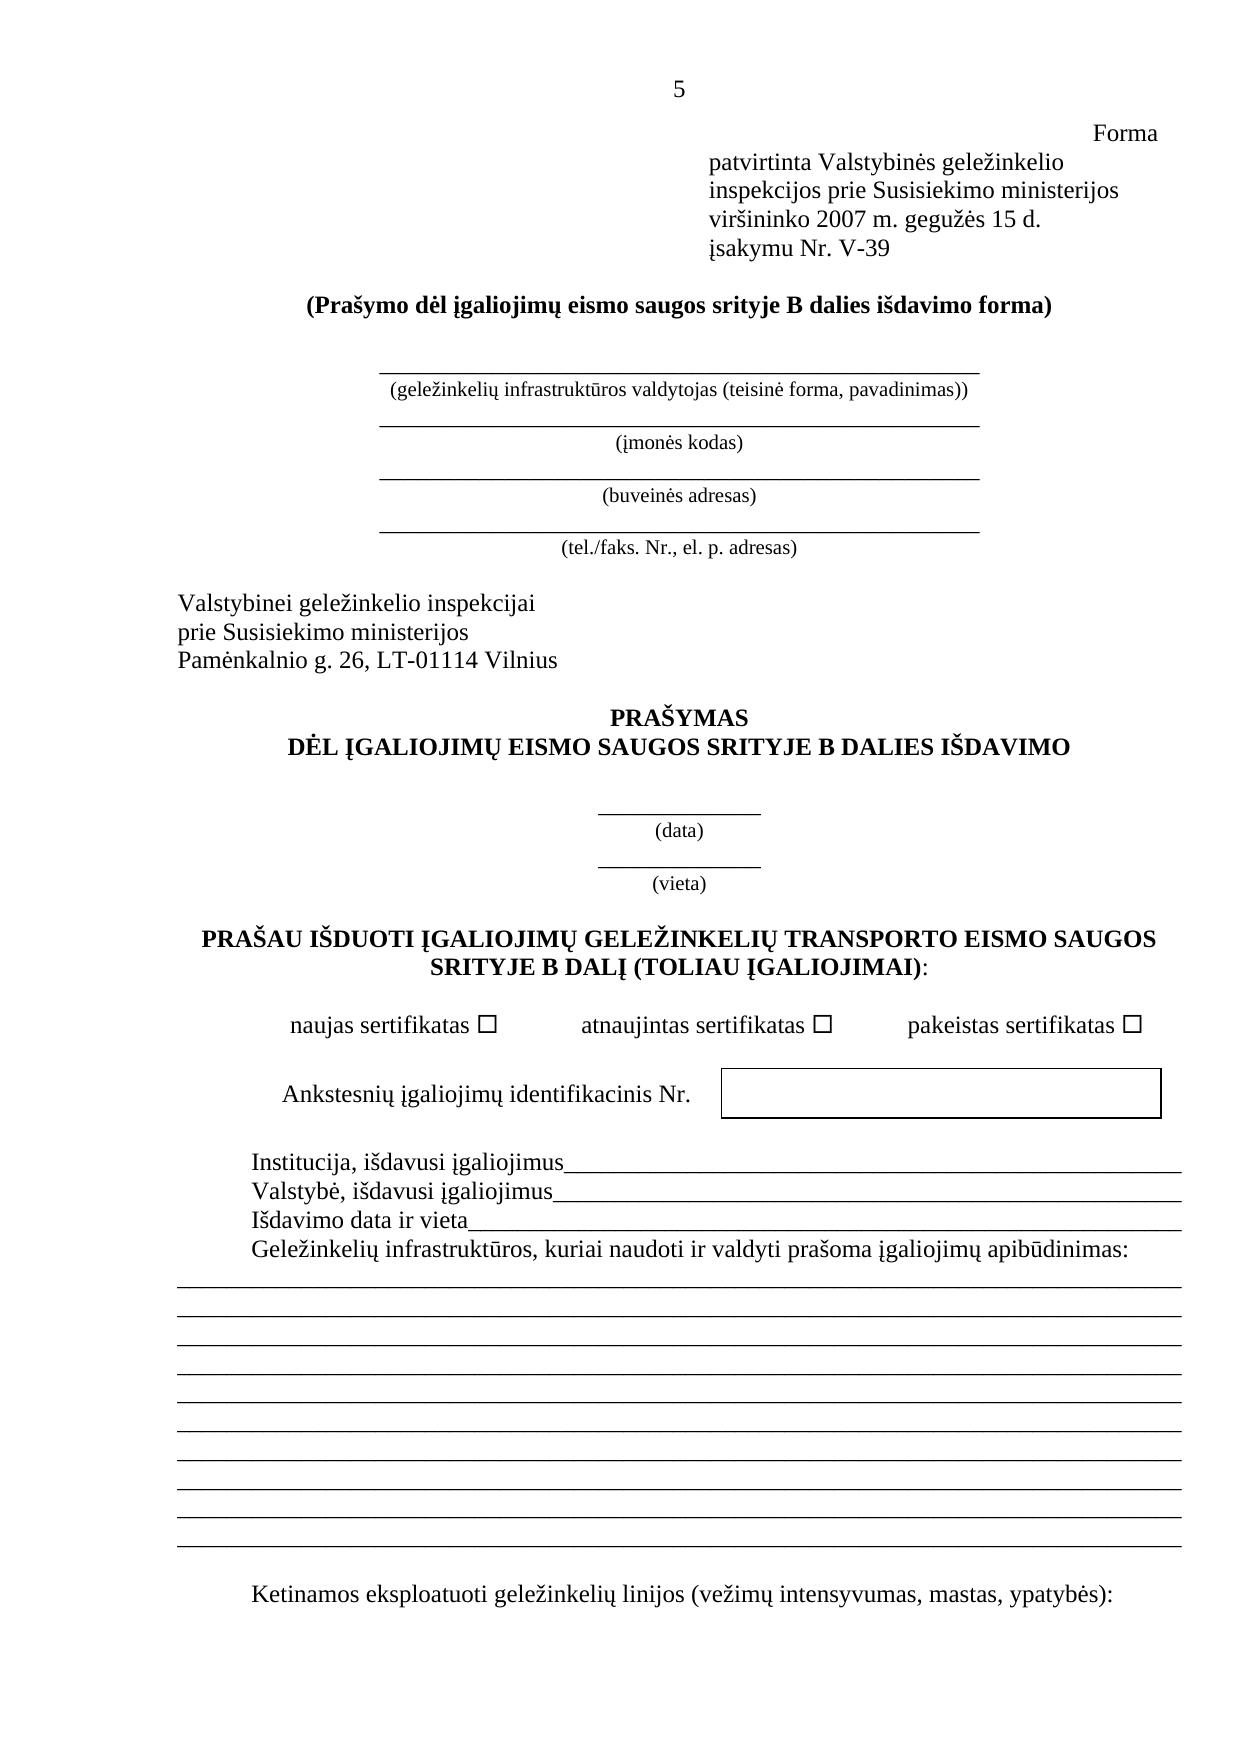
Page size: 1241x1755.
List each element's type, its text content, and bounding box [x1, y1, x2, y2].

text Valstybė, išdavusi įgaliojimus [177, 1176, 1181, 1205]
text Valstybinei geležinkelio inspekcijai [177, 588, 1181, 617]
text _____________ [177, 842, 1181, 871]
text PRAŠYMAS [177, 703, 1181, 732]
text DĖL ĮGALIOJIMŲ EISMO SAUGOS SRITYJE B DALIES IŠDAVIMO [177, 732, 1181, 761]
text (buveinės adresas) [177, 482, 1181, 507]
table_header [722, 1069, 726, 1117]
text Geležinkelių infrastruktūros, kuriai naudoti ir valdyti prašoma įgaliojimų apibūdinimas: [177, 1234, 1181, 1262]
text (geležinkelių infrastruktūros valdytojas (teisinė forma, pavadinimas)) [177, 377, 1181, 401]
table_header Ankstesnių įgaliojimų identifikacinis Nr. [177, 1068, 721, 1117]
text Ketinamos eksploatuoti geležinkelių linijos (vežimų intensyvumas, mastas, ypatybės): [177, 1579, 1181, 1607]
text prie Susisiekimo ministerijos [177, 617, 1181, 646]
text Forma patvirtinta Valstybinės geležinkelio [709, 118, 1181, 176]
text įsakymu Nr. V-39 [177, 233, 1181, 262]
text Institucija, išdavusi įgaliojimus [177, 1147, 1181, 1176]
text (data) [177, 818, 1181, 842]
text Pamėnkalnio g. 26, LT-01114 Vilnius [177, 646, 1181, 674]
text viršininko 2007 m. gegužės 15 d. [177, 204, 1181, 233]
text ________________________________________________ [177, 454, 1181, 482]
text ________________________________________________ [177, 348, 1181, 377]
text ________________________________________________ [177, 507, 1181, 535]
text PRAŠAU IŠDUOTI ĮGALIOJIMŲ GELEŽINKELIŲ TRANSPORTO EISMO SAUGOS SRITYJE B DALĮ (TOLIAU ĮGALIOJIMAI): [177, 924, 1181, 981]
text (Prašymo dėl įgaliojimų eismo saugos srityje B dalies išdavimo forma) [177, 291, 1181, 319]
text inspekcijos prie Susisiekimo ministerijos [177, 176, 1181, 204]
text (įmonės kodas) [177, 430, 1181, 454]
text Išdavimo data ir vieta [177, 1205, 1181, 1234]
text (vieta) [177, 871, 1181, 895]
text _____________ [177, 789, 1181, 818]
text naujas sertifikatas  atnaujintas sertifikatas  pakeistas sertifikatas  [177, 1010, 1181, 1039]
text ________________________________________________ [177, 401, 1181, 430]
text (tel./faks. Nr., el. p. adresas) [177, 535, 1181, 559]
